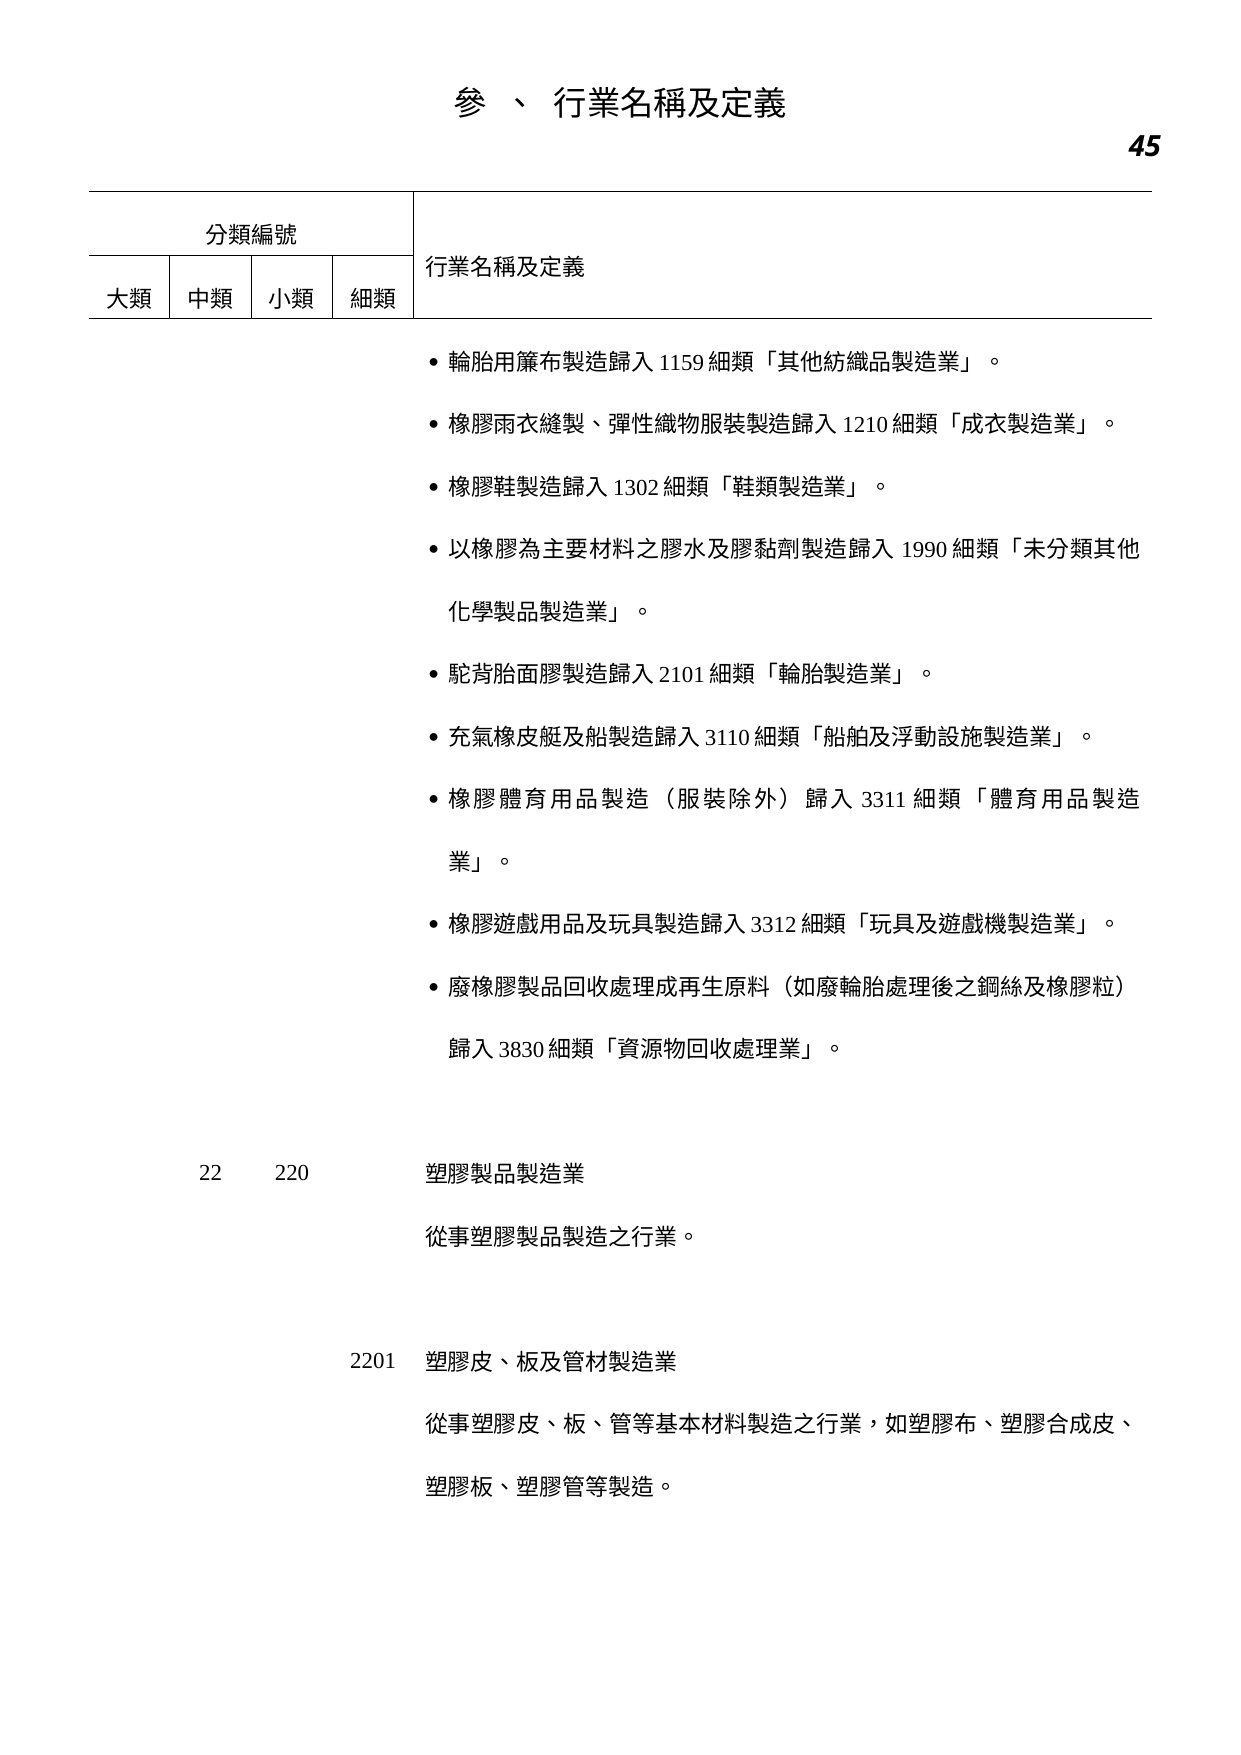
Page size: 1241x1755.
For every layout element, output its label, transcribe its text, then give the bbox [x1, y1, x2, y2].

table_cell [89, 319, 170, 1131]
table_cell [332, 1131, 413, 1318]
table_cell [170, 1318, 251, 1568]
table_header 行業名稱及定義 [414, 192, 1152, 318]
table_cell 小類 [252, 256, 332, 318]
table_cell 其他橡膠製品製造業 從事2101及2102細類以外橡膠製品製造之行業，如橡膠布、板、管、橡膠衛生保健用品（如保險套及奶嘴等）、橡膠地板等製造；以橡膠浸漬、塗佈、被覆或積層處理紡織品後，該製品主要成分為橡膠者亦歸入本類。 不包括： 輪胎用簾布製造歸入1159細類「其他紡織品製造業」。 橡膠雨衣縫製、彈性織物服裝製造歸入1210細類「成衣製造業」。 橡膠鞋製造歸入1302細類「鞋類製造業」。 以橡膠為主要材料之膠水及膠黏劑製造歸入1990細類「未分類其他化學製品製造業」。 駝背胎面膠製造歸入2101細類「輪胎製造業」。 充氣橡皮艇及船製造歸入3110細類「船舶及浮動設施製造業」。 橡膠體育用品製造（服裝除外）歸入3311細類「體育用品製造業」。 橡膠遊戲用品及玩具製造歸入3312細類「玩具及遊戲機製造業」。 廢橡膠製品回收處理成再生原料（如廢輪胎處理後之鋼絲及橡膠粒）歸入3830細類「資源物回收處理業」。 [414, 319, 1152, 1131]
table_cell [251, 319, 332, 1131]
table_cell [170, 319, 251, 1131]
table_cell 中類 [170, 256, 251, 318]
table_cell 細類 [333, 256, 413, 318]
table_cell 22 [170, 1131, 251, 1318]
table_header 分類編號 [89, 192, 413, 255]
table_cell 220 [251, 1131, 332, 1318]
table_cell [332, 319, 413, 1131]
table_cell 大類 [89, 256, 169, 318]
table_cell 2201 [332, 1318, 413, 1568]
table_cell [251, 1318, 332, 1568]
table_cell [89, 1131, 170, 1318]
table_cell 塑膠皮、板及管材製造業 從事塑膠皮、板、管等基本材料製造之行業，如塑膠布、塑膠合成皮、塑膠板、塑膠管等製造。 不包括： 人造纖維梭織布製造歸入1122細類「人造纖維梭織布業」。 帆布篷縫製歸入1151細類「紡織製成品製造業」。 [414, 1318, 1152, 1568]
table_cell [89, 1318, 170, 1568]
table_cell 塑膠製品製造業 從事塑膠製品製造之行業。 [414, 1131, 1152, 1318]
